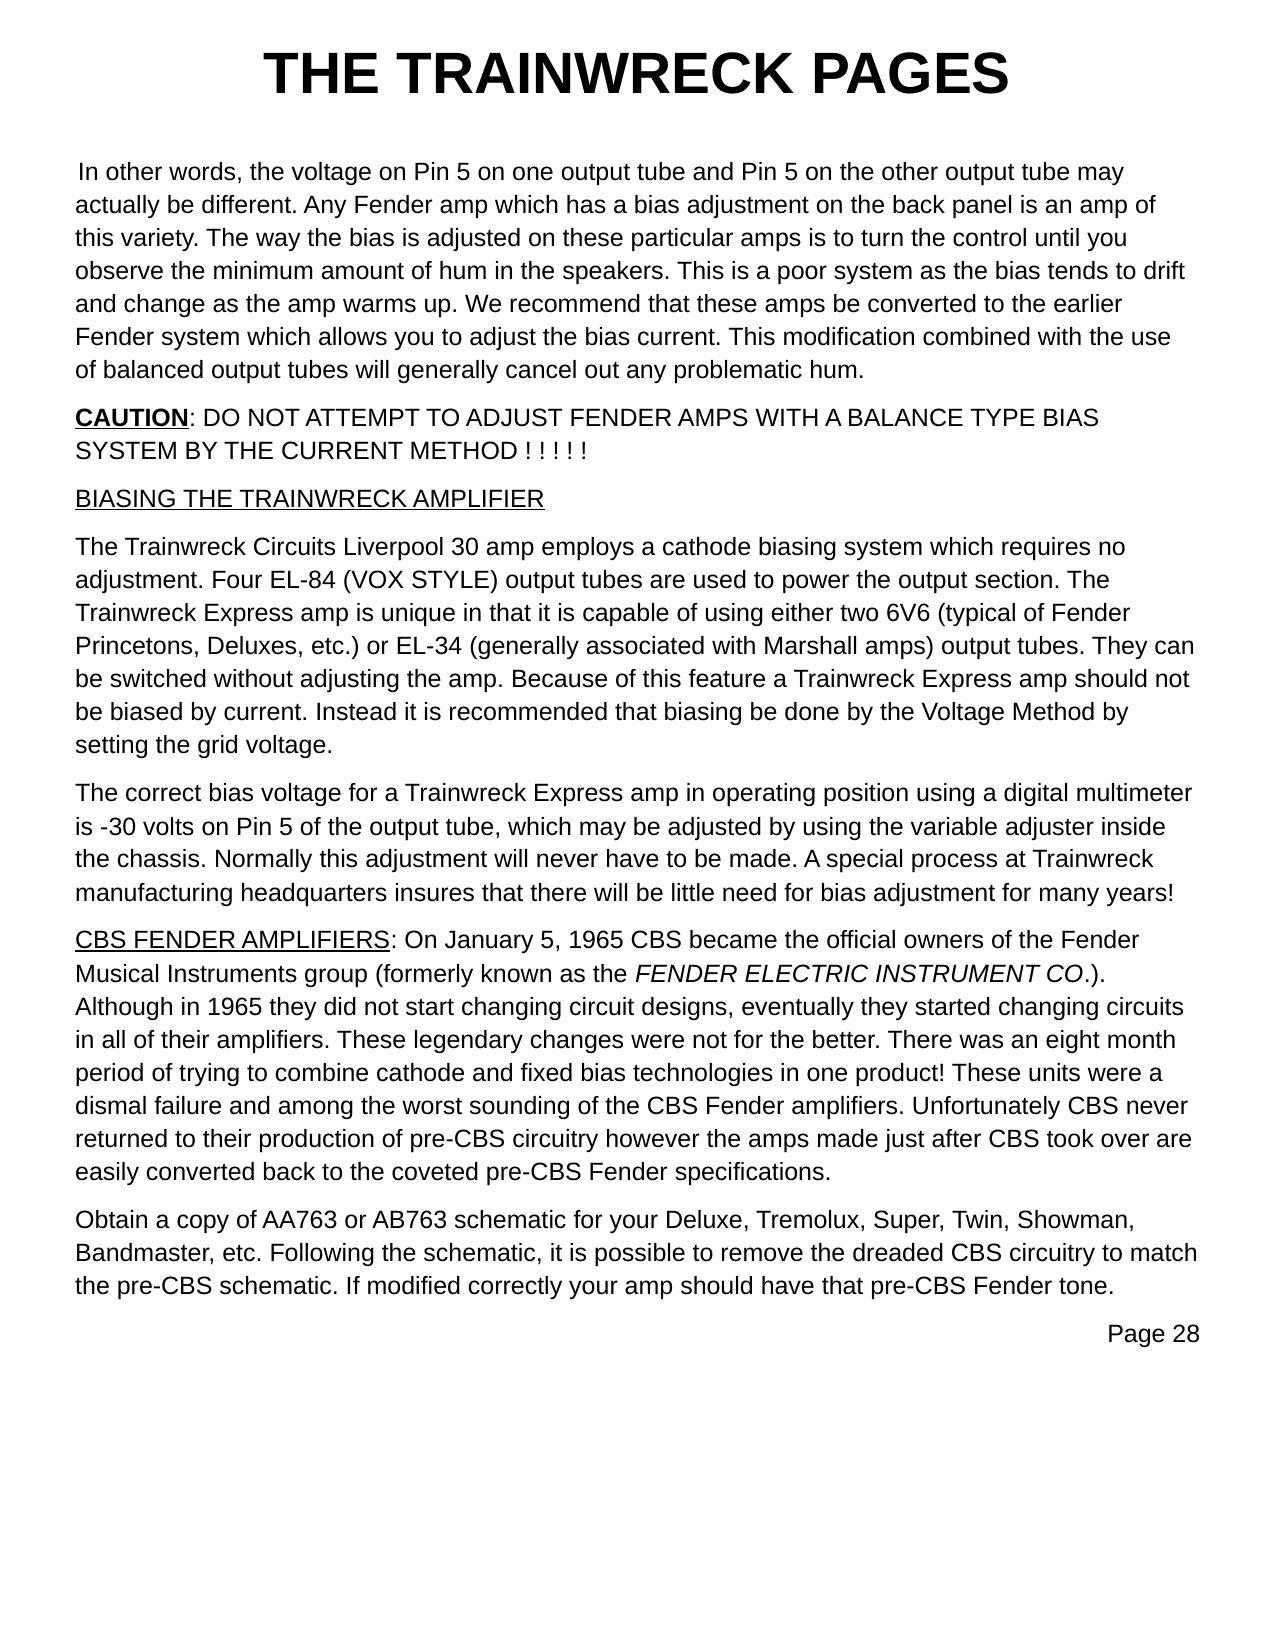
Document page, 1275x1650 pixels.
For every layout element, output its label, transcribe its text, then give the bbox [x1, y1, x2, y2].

text CAUTION: DO NOT ATTEMPT TO ADJUST FENDER AMPS WITH A BALANCE TYPE BIAS SYSTEM BY THE CURRENT METHOD ! ! ! ! ! [75, 403, 1200, 465]
text The correct bias voltage for a Trainwreck Express amp in operating position using a digital multimeter is -30 volts on Pin 5 of the output tube, which may be adjusted by using the variable adjuster inside the chassis. Normally this adjustment will never have to be made. A special process at Trainwreck manufacturing headquarters insures that there will be little need for bias adjustment for many years! [75, 778, 1200, 906]
text Page 28 [75, 1319, 1200, 1347]
text BIASING THE TRAINWRECK AMPLIFIER [75, 484, 1200, 513]
text The Trainwreck Circuits Liverpool 30 amp employs a cathode biasing system which requires no adjustment. Four EL-84 (VOX STYLE) output tubes are used to power the output section. The Trainwreck Express amp is unique in that it is capable of using either two 6V6 (typical of Fender Princetons, Deluxes, etc.) or EL-34 (generally associated with Marshall amps) output tubes. They can be switched without adjusting the amp. Because of this feature a Trainwreck Express amp should not be biased by current. Instead it is recommended that biasing be done by the Voltage Method by setting the grid voltage. [75, 532, 1200, 759]
text CBS FENDER AMPLIFIERS: On January 5, 1965 CBS became the official owners of the Fender Musical Instruments group (formerly known as the FENDER ELECTRIC INSTRUMENT CO.). Although in 1965 they did not start changing circuit designs, eventually they started changing circuits in all of their amplifiers. These legendary changes were not for the better. There was an eight month period of trying to combine cathode and fixed bias technologies in one product! These units were a dismal failure and among the worst sounding of the CBS Fender amplifiers. Unfortunately CBS never returned to their production of pre-CBS circuitry however the amps made just after CBS took over are easily converted back to the coveted pre-CBS Fender specifications. [75, 926, 1200, 1185]
text In other words, the voltage on Pin 5 on one output tube and Pin 5 on the other output tube may actually be different. Any Fender amp which has a bias adjustment on the back panel is an amp of this variety. The way the bias is adjusted on these particular amps is to turn the control until you observe the minimum amount of hum in the speakers. This is a poor system as the bias tends to drift and change as the amp warms up. We recommend that these amps be converted to the earlier Fender system which allows you to adjust the bias current. This modification combined with the use of balanced output tubes will generally cancel out any problematic hum. [75, 157, 1200, 384]
text Obtain a copy of AA763 or AB763 schematic for your Deluxe, Tremolux, Super, Twin, Showman, Bandmaster, etc. Following the schematic, it is possible to remove the dreaded CBS circuitry to match the pre-CBS schematic. If modified correctly your amp should have that pre-CBS Fender tone. [75, 1205, 1200, 1299]
